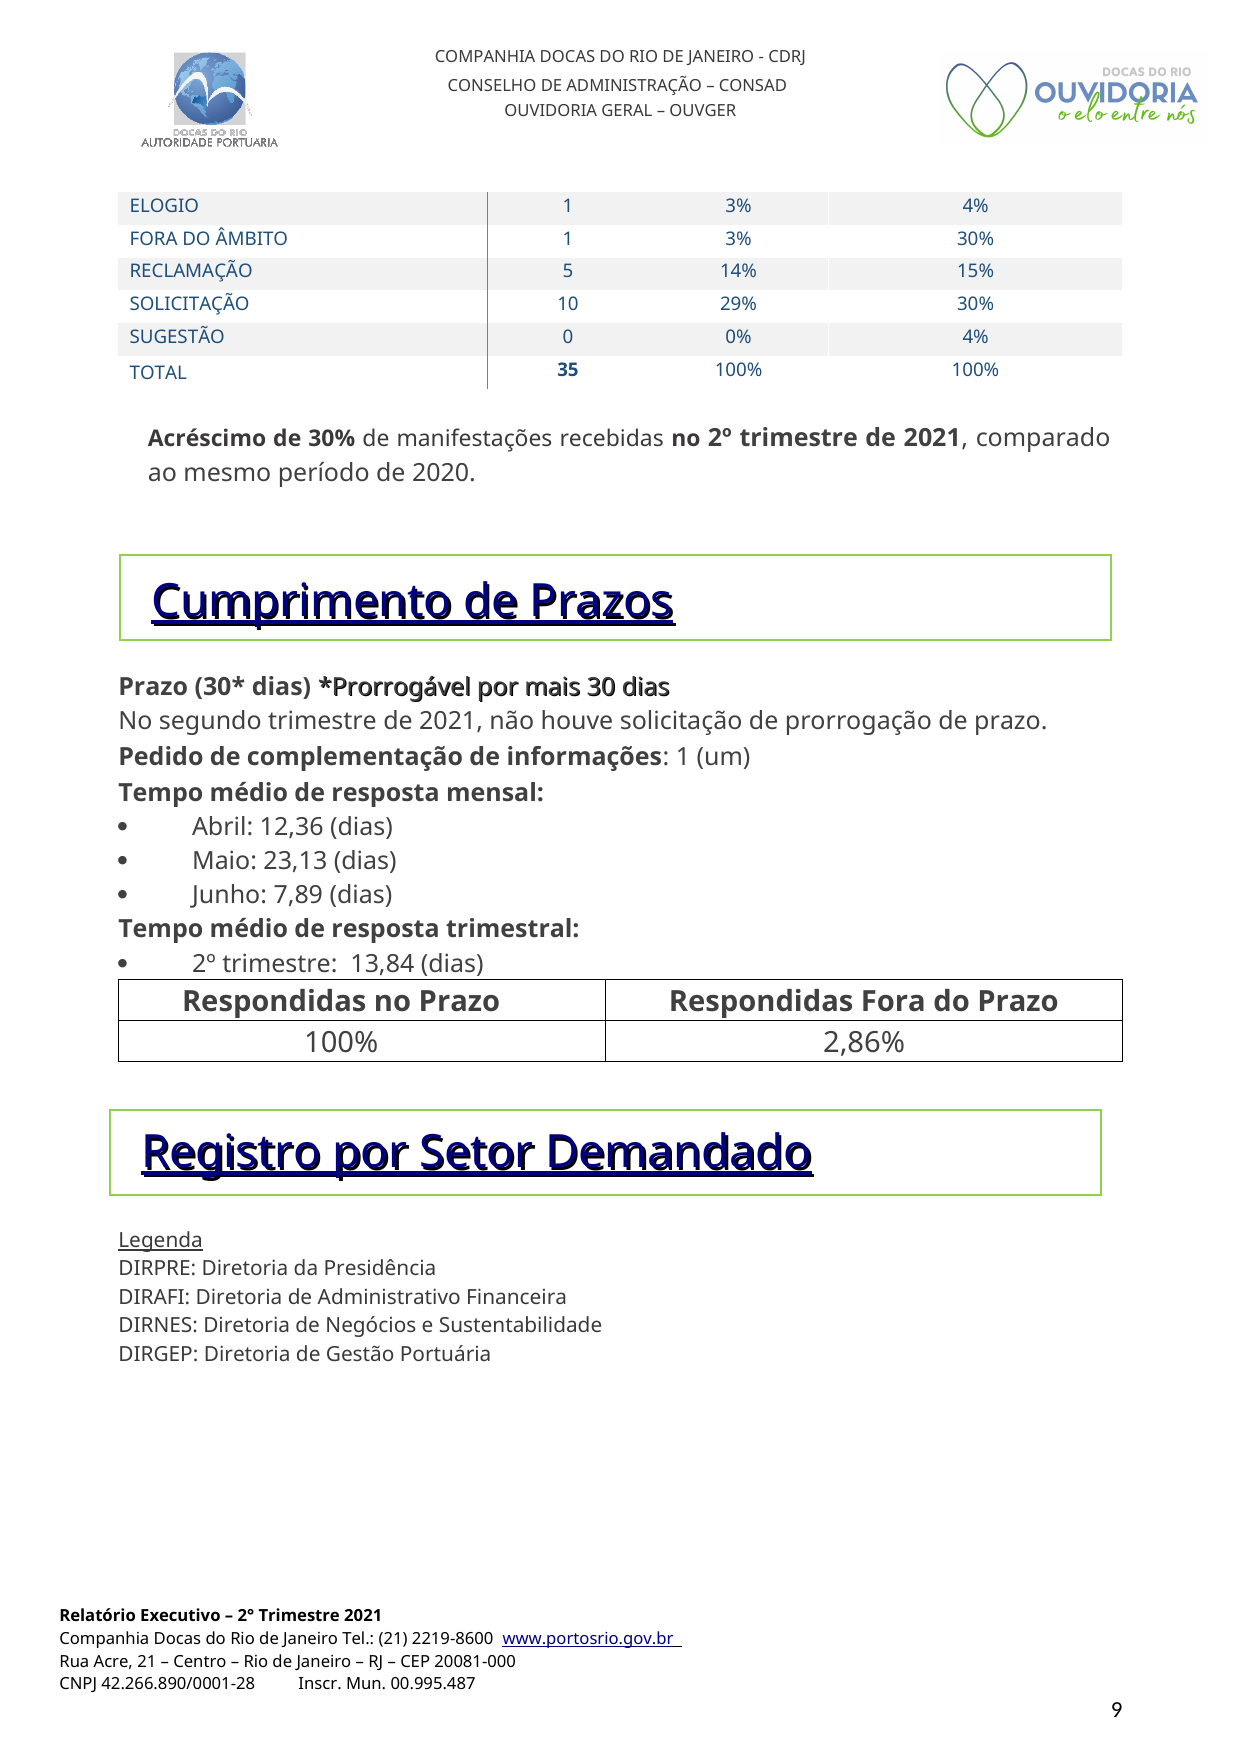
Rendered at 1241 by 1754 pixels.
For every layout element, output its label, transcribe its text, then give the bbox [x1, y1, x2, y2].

table_cell 1 [488, 225, 648, 258]
table_cell Solicitação [118, 290, 487, 323]
table_cell Elogio [118, 192, 487, 225]
text DIRPRE: Diretoria da Presidência [118, 1253, 1110, 1282]
table_cell Reclamação [118, 258, 487, 290]
table_cell 3% [648, 225, 828, 258]
subtitle Registro por Setor Demandado [111, 1119, 1100, 1181]
text DIRAFI: Diretoria de Administrativo Financeira [118, 1282, 1110, 1310]
table_cell 1 [488, 192, 648, 225]
table_cell 35 [488, 356, 648, 389]
table_cell 5 [488, 258, 648, 290]
list Abril: 12,36 (dias) [118, 809, 1110, 843]
text Prazo (30* dias) *Prorrogável por mais 30 dias [118, 669, 1110, 703]
table_header Respondidas Fora do Prazo [606, 980, 1122, 1020]
table_cell 100% [119, 1021, 605, 1061]
table_cell 2,86% [606, 1021, 1122, 1061]
table_cell 10 [488, 290, 648, 323]
table_cell Sugestão [118, 323, 487, 356]
table_header Respondidas no Prazo [119, 980, 605, 1020]
text No segundo trimestre de 2021, não houve solicitação de prorrogação de prazo. [118, 703, 1122, 737]
table_cell 0 [488, 323, 648, 356]
table_cell 100% [829, 356, 1122, 389]
table_cell 15% [829, 258, 1122, 290]
table_cell 4% [829, 323, 1122, 356]
list Junho: 7,89 (dias) [118, 877, 1110, 911]
list 2º trimestre: 13,84 (dias) [118, 945, 1110, 979]
table_cell Fora do âmbito [118, 225, 487, 258]
table_cell 0% [648, 323, 828, 356]
list Maio: 23,13 (dias) [118, 843, 1110, 877]
table_cell 3% [648, 192, 828, 225]
table_cell 30% [829, 225, 1122, 258]
table_cell 100% [648, 356, 828, 389]
list Acréscimo de 30% de manifestações recebidas no 2º trimestre de 2021, comparado ao mesmo período de 2020. [148, 420, 1110, 488]
table_cell TOTAL [118, 356, 487, 389]
text Pedido de complementação de informações: 1 (um) [118, 739, 1122, 773]
text Tempo médio de resposta trimestral: [118, 911, 1110, 945]
table_cell 29% [648, 290, 828, 323]
table_cell 4% [829, 192, 1122, 225]
text Tempo médio de resposta mensal: [118, 775, 1110, 809]
table_cell 14% [648, 258, 828, 290]
text Legenda [118, 1225, 1110, 1253]
text DIRNES: Diretoria de Negócios e Sustentabilidade [118, 1310, 1110, 1339]
text DIRGEP: Diretoria de Gestão Portuária [118, 1339, 1110, 1367]
table_cell 30% [829, 290, 1122, 323]
subtitle Cumprimento de Prazos [121, 563, 1110, 631]
